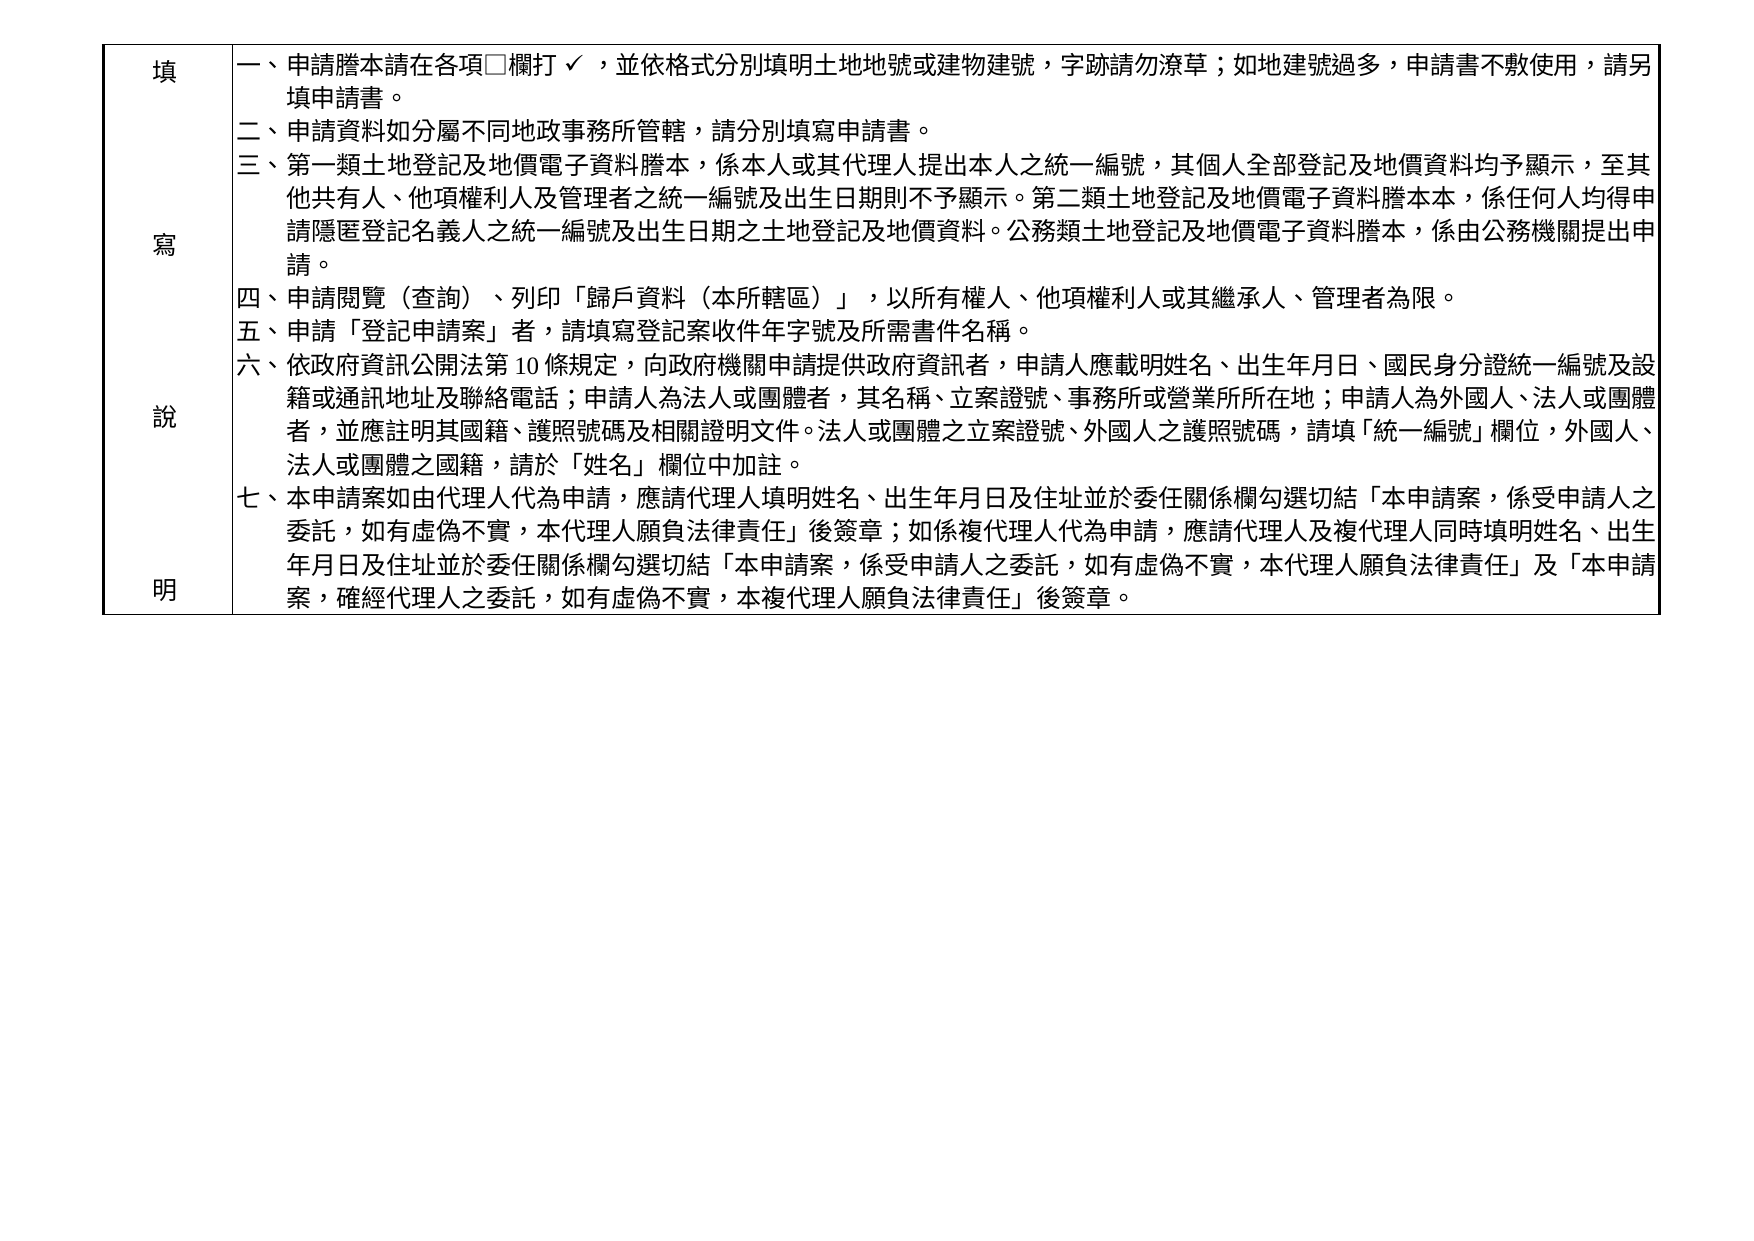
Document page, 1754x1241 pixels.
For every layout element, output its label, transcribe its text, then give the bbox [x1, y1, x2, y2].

table_cell 填寫說明 [105, 45, 232, 614]
table_cell 申請謄本請在各項□欄打ü ，並依格式分別填明土地地號或建物建號，字跡請勿潦草；如地建號過多，申請書不敷使用，請另填申請書。 申請資料如分屬不同地政事務所管轄，請分別填寫申請書。 第一類土地登記及地價電子資料謄本，係本人或其代理人提出本人之統一編號，其個人全部登記及地價資料均予顯示，至其他共有人、他項權利人及管理者之統一編號及出生日期則不予顯示。第二類土地登記及地價電子資料謄本本，係任何人均得申請隱匿登記名義人之統一編號及出生日期之土地登記及地價資料。公務類土地登記及地價電子資料謄本，係由公務機關提出申請。 申請閱覽（查詢）、列印「歸戶資料（本所轄區）」，以所有權人、他項權利人或其繼承人、管理者為限。 申請「登記申請案」者，請填寫登記案收件年字號及所需書件名稱。 依政府資訊公開法第10條規定，向政府機關申請提供政府資訊者，申請人應載明姓名、出生年月日、國民身分證統一編號及設籍或通訊地址及聯絡電話；申請人為法人或團體者，其名稱、立案證號、事務所或營業所所在地；申請人為外國人、法人或團體者，並應註明其國籍、護照號碼及相關證明文件。法人或團體之立案證號、外國人之護照號碼，請填「統一編號」欄位，外國人、法人或團體之國籍，請於「姓名」欄位中加註。 本申請案如由代理人代為申請，應請代理人填明姓名、出生年月日及住址並於委任關係欄勾選切結「本申請案，係受申請人之委託，如有虛偽不實，本代理人願負法律責任」後簽章；如係複代理人代為申請，應請代理人及複代理人同時填明姓名、出生年月日及住址並於委任關係欄勾選切結「本申請案，係受申請人之委託，如有虛偽不實，本代理人願負法律責任」及「本申請案，確經代理人之委託，如有虛偽不實，本複代理人願負法律責任」後簽章。 [233, 45, 1658, 614]
